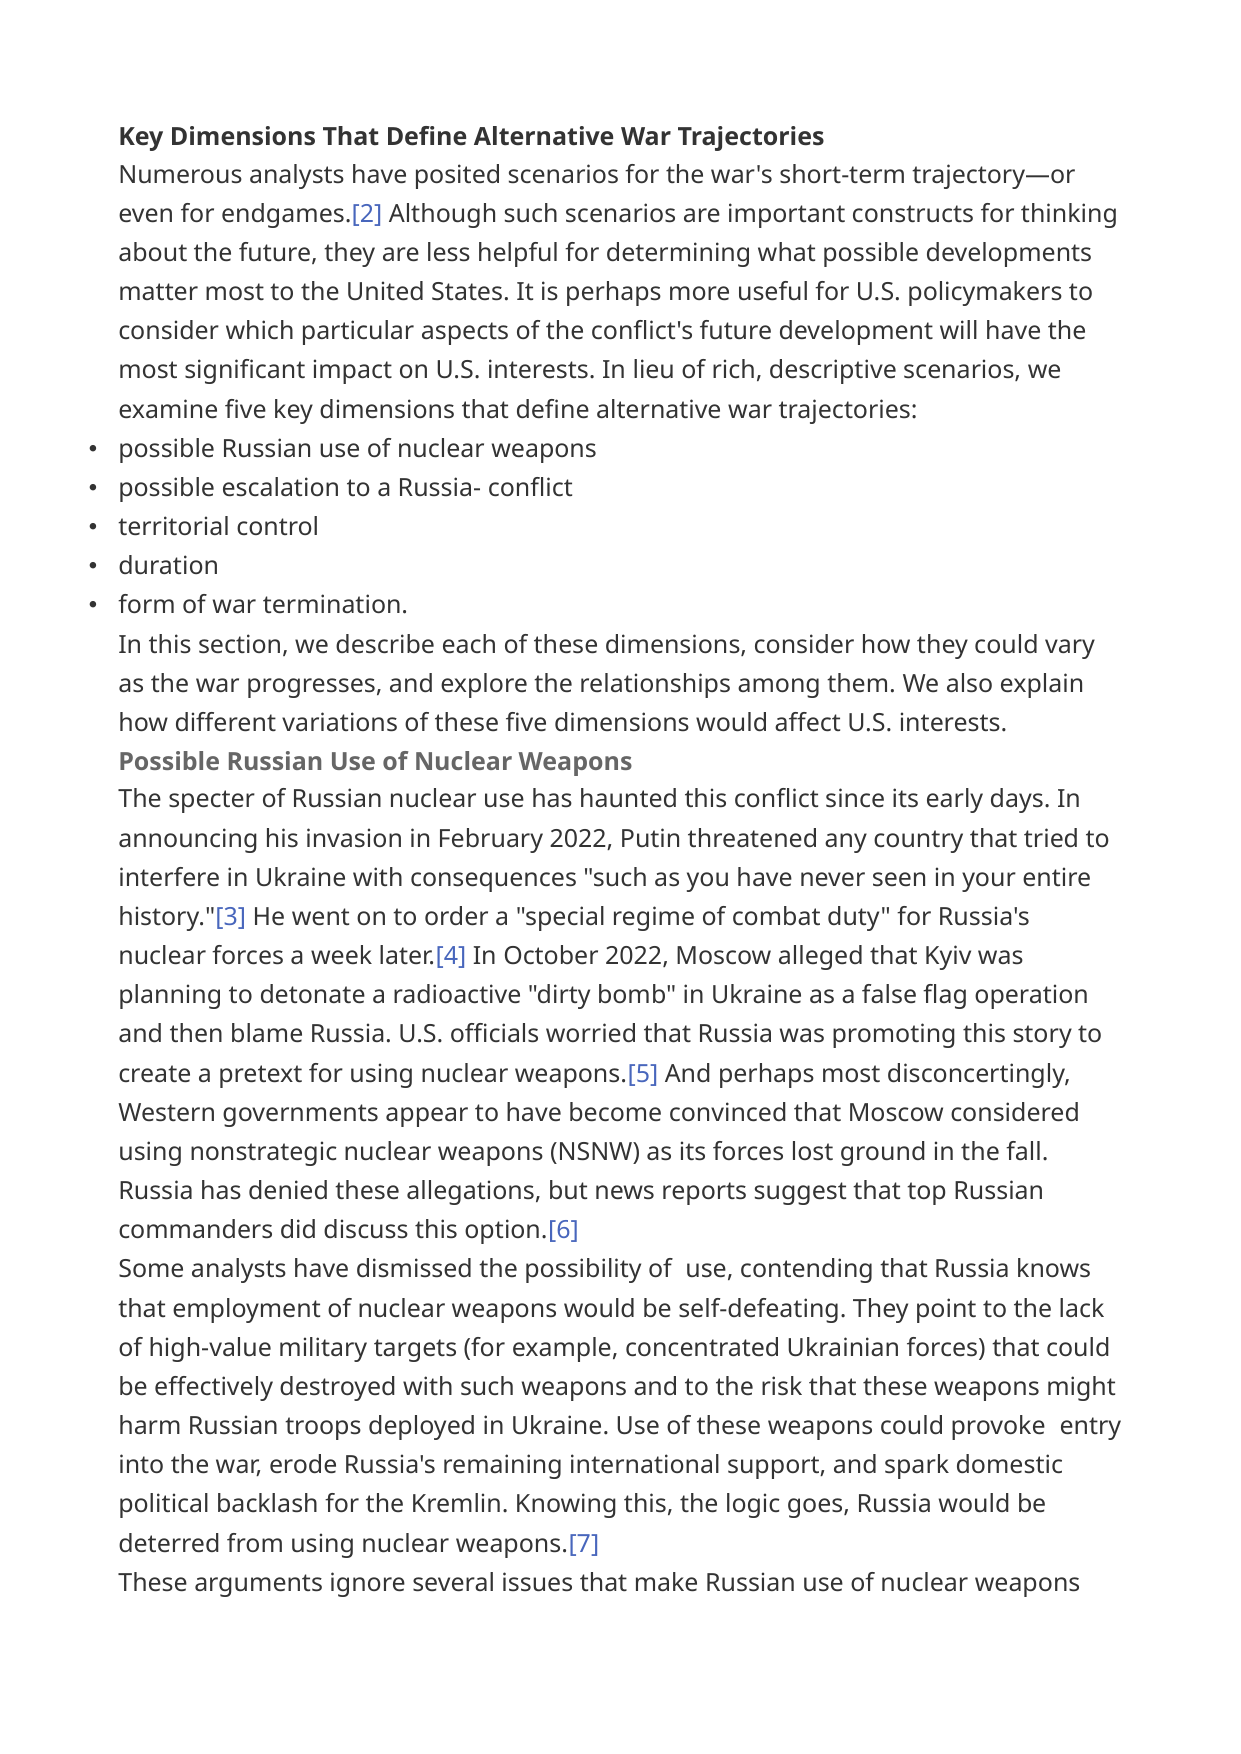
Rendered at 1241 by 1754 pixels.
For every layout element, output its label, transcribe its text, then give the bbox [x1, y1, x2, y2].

list possible Russian use of nuclear weapons [118, 430, 1122, 464]
list territorial control [118, 509, 1122, 543]
text Numerous analysts have posited scenarios for the war's short-term trajectory—or even for endgames.[2] Although such scenarios are important constructs for thinking about the future, they are less helpful for determining what possible developments matter most to the United States. It is perhaps more useful for U.S. policymakers to consider which particular aspects of the conflict's future development will have the most significant impact on U.S. interests. In lieu of rich, descriptive scenarios, we examine five key dimensions that define alternative war trajectories: [118, 156, 1122, 425]
subtitle Possible Russian Use of Nuclear Weapons [118, 744, 1122, 778]
text The specter of Russian nuclear use has haunted this conflict since its early days. In announcing his invasion in February 2022, Putin threatened any country that tried to interfere in Ukraine with consequences "such as you have never seen in your entire history."[3] He went on to order a "special regime of combat duty" for Russia's nuclear forces a week later.[4] In October 2022, Moscow alleged that Kyiv was planning to detonate a radioactive "dirty bomb" in Ukraine as a false flag operation and then blame Russia. U.S. officials worried that Russia was promoting this story to create a pretext for using nuclear weapons.[5] And perhaps most disconcertingly, Western governments appear to have become convinced that Moscow considered using nonstrategic nuclear weapons (NSNW) as its forces lost ground in the fall. Russia has denied these allegations, but news reports suggest that top Russian commanders did discuss this option.[6] [118, 781, 1122, 1246]
text In this section, we describe each of these dimensions, consider how they could vary as the war progresses, and explore the relationships among them. We also explain how different variations of these five dimensions would affect U.S. interests. [118, 626, 1122, 739]
text These arguments ignore several issues that make Russian use of nuclear weapons [118, 1564, 1122, 1598]
text Some analysts have dismissed the possibility of use, contending that Russia knows that employment of nuclear weapons would be self-defeating. They point to the lack of high-value military targets (for example, concentrated Ukrainian forces) that could be effectively destroyed with such weapons and to the risk that these weapons might harm Russian troops deployed in Ukraine. Use of these weapons could provoke entry into the war, erode Russia's remaining international support, and spark domestic political backlash for the Kremlin. Knowing this, the logic goes, Russia would be deterred from using nuclear weapons.[7] [118, 1251, 1122, 1559]
list duration [118, 548, 1122, 582]
subtitle Key Dimensions That Define Alternative War Trajectories [118, 118, 1122, 152]
list form of war termination. [118, 587, 1122, 621]
list possible escalation to a Russia- conflict [118, 469, 1122, 504]
